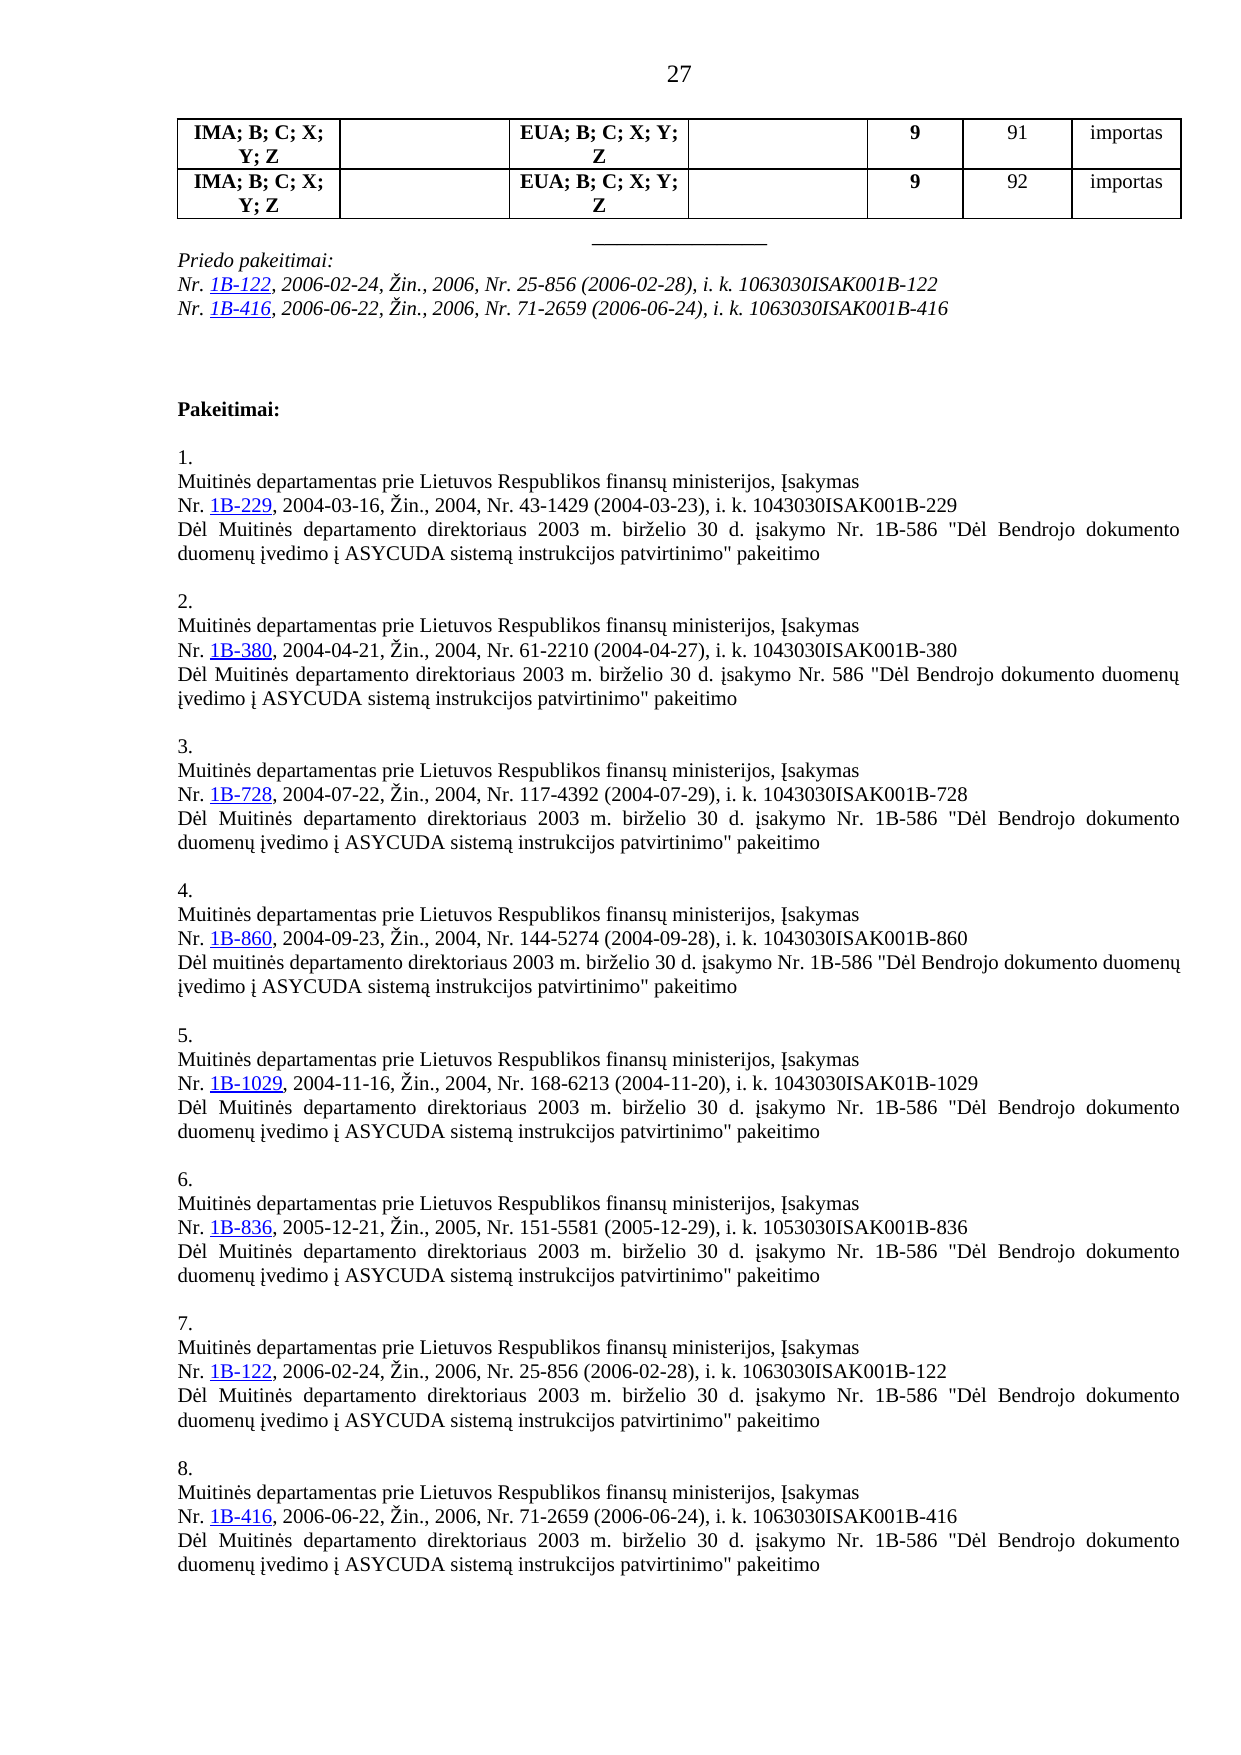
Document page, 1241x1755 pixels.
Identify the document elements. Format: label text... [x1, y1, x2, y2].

text Dėl Muitinės departamento direktoriaus 2003 m. birželio 30 d. įsakymo Nr. 1B-586 "Dėl Bendrojo dokumento duomenų įvedimo į ASYCUDA sistemą instrukcijos patvirtinimo" pakeitimo [177, 1095, 1181, 1143]
text Muitinės departamentas prie Lietuvos Respublikos finansų ministerijos, Įsakymas [177, 1480, 1181, 1504]
text Nr. 1B-836, 2005-12-21, Žin., 2005, Nr. 151-5581 (2005-12-29), i. k. 1053030ISAK001B-836 [177, 1215, 1181, 1239]
table_cell importas [1073, 120, 1180, 168]
text 3. [177, 734, 1181, 758]
table_cell EUA; B; C; X; Y; Z [510, 170, 688, 217]
table_cell [341, 170, 509, 217]
table_cell 92 [964, 170, 1071, 217]
text Dėl Muitinės departamento direktoriaus 2003 m. birželio 30 d. įsakymo Nr. 1B-586 "Dėl Bendrojo dokumento duomenų įvedimo į ASYCUDA sistemą instrukcijos patvirtinimo" pakeitimo [177, 517, 1181, 565]
text 5. [177, 1022, 1181, 1047]
text Muitinės departamentas prie Lietuvos Respublikos finansų ministerijos, Įsakymas [177, 902, 1181, 926]
table_cell 91 [964, 120, 1071, 168]
text Nr. 1B-1029, 2004-11-16, Žin., 2004, Nr. 168-6213 (2004-11-20), i. k. 1043030ISAK01B-1029 [177, 1071, 1181, 1095]
text 4. [177, 878, 1181, 902]
text Nr. 1B-416, 2006-06-22, Žin., 2006, Nr. 71-2659 (2006-06-24), i. k. 1063030ISAK001B-416 [177, 1504, 1181, 1528]
text 8. [177, 1456, 1181, 1480]
text Priedo pakeitimai: [177, 248, 1181, 272]
text Muitinės departamentas prie Lietuvos Respublikos finansų ministerijos, Įsakymas [177, 1335, 1181, 1359]
text Dėl Muitinės departamento direktoriaus 2003 m. birželio 30 d. įsakymo Nr. 1B-586 "Dėl Bendrojo dokumento duomenų įvedimo į ASYCUDA sistemą instrukcijos patvirtinimo" pakeitimo [177, 1239, 1181, 1287]
text ______________ [177, 219, 1181, 248]
table_cell 9 [868, 120, 962, 168]
text 7. [177, 1311, 1181, 1335]
table_cell [689, 120, 867, 168]
text Dėl Muitinės departamento direktoriaus 2003 m. birželio 30 d. įsakymo Nr. 1B-586 "Dėl Bendrojo dokumento duomenų įvedimo į ASYCUDA sistemą instrukcijos patvirtinimo" pakeitimo [177, 1383, 1181, 1432]
text Muitinės departamentas prie Lietuvos Respublikos finansų ministerijos, Įsakymas [177, 758, 1181, 782]
text 1. [177, 445, 1181, 469]
table_cell EUA; B; C; X; Y; Z [510, 120, 688, 168]
text Nr. 1B-122, 2006-02-24, Žin., 2006, Nr. 25-856 (2006-02-28), i. k. 1063030ISAK001B-122 [177, 1359, 1181, 1383]
table_cell IMA; B; C; X; Y; Z [178, 120, 339, 168]
text Nr. 1B-416, 2006-06-22, Žin., 2006, Nr. 71-2659 (2006-06-24), i. k. 1063030ISAK001B-416 [177, 296, 1181, 320]
text Nr. 1B-728, 2004-07-22, Žin., 2004, Nr. 117-4392 (2004-07-29), i. k. 1043030ISAK001B-728 [177, 782, 1181, 806]
text Muitinės departamentas prie Lietuvos Respublikos finansų ministerijos, Įsakymas [177, 1191, 1181, 1215]
text Nr. 1B-229, 2004-03-16, Žin., 2004, Nr. 43-1429 (2004-03-23), i. k. 1043030ISAK001B-229 [177, 493, 1181, 517]
table_cell IMA; B; C; X; Y; Z [178, 170, 339, 217]
text Pakeitimai: [177, 397, 1181, 421]
text Dėl Muitinės departamento direktoriaus 2003 m. birželio 30 d. įsakymo Nr. 1B-586 "Dėl Bendrojo dokumento duomenų įvedimo į ASYCUDA sistemą instrukcijos patvirtinimo" pakeitimo [177, 1528, 1181, 1576]
text Dėl Muitinės departamento direktoriaus 2003 m. birželio 30 d. įsakymo Nr. 586 "Dėl Bendrojo dokumento duomenų įvedimo į ASYCUDA sistemą instrukcijos patvirtinimo" pakeitimo [177, 662, 1181, 710]
text 2. [177, 589, 1181, 613]
text Muitinės departamentas prie Lietuvos Respublikos finansų ministerijos, Įsakymas [177, 1047, 1181, 1071]
table_cell [341, 120, 509, 168]
text Dėl muitinės departamento direktoriaus 2003 m. birželio 30 d. įsakymo Nr. 1B-586 "Dėl Bendrojo dokumento duomenų įvedimo į ASYCUDA sistemą instrukcijos patvirtinimo" pakeitimo [177, 950, 1181, 998]
text Nr. 1B-122, 2006-02-24, Žin., 2006, Nr. 25-856 (2006-02-28), i. k. 1063030ISAK001B-122 [177, 272, 1181, 296]
text Nr. 1B-380, 2004-04-21, Žin., 2004, Nr. 61-2210 (2004-04-27), i. k. 1043030ISAK001B-380 [177, 637, 1181, 662]
table_cell [689, 170, 867, 217]
text Nr. 1B-860, 2004-09-23, Žin., 2004, Nr. 144-5274 (2004-09-28), i. k. 1043030ISAK001B-860 [177, 926, 1181, 950]
text Dėl Muitinės departamento direktoriaus 2003 m. birželio 30 d. įsakymo Nr. 1B-586 "Dėl Bendrojo dokumento duomenų įvedimo į ASYCUDA sistemą instrukcijos patvirtinimo" pakeitimo [177, 806, 1181, 854]
text 6. [177, 1167, 1181, 1191]
text Muitinės departamentas prie Lietuvos Respublikos finansų ministerijos, Įsakymas [177, 613, 1181, 637]
table_cell importas [1073, 170, 1180, 217]
table_cell 9 [868, 170, 962, 217]
text Muitinės departamentas prie Lietuvos Respublikos finansų ministerijos, Įsakymas [177, 469, 1181, 493]
